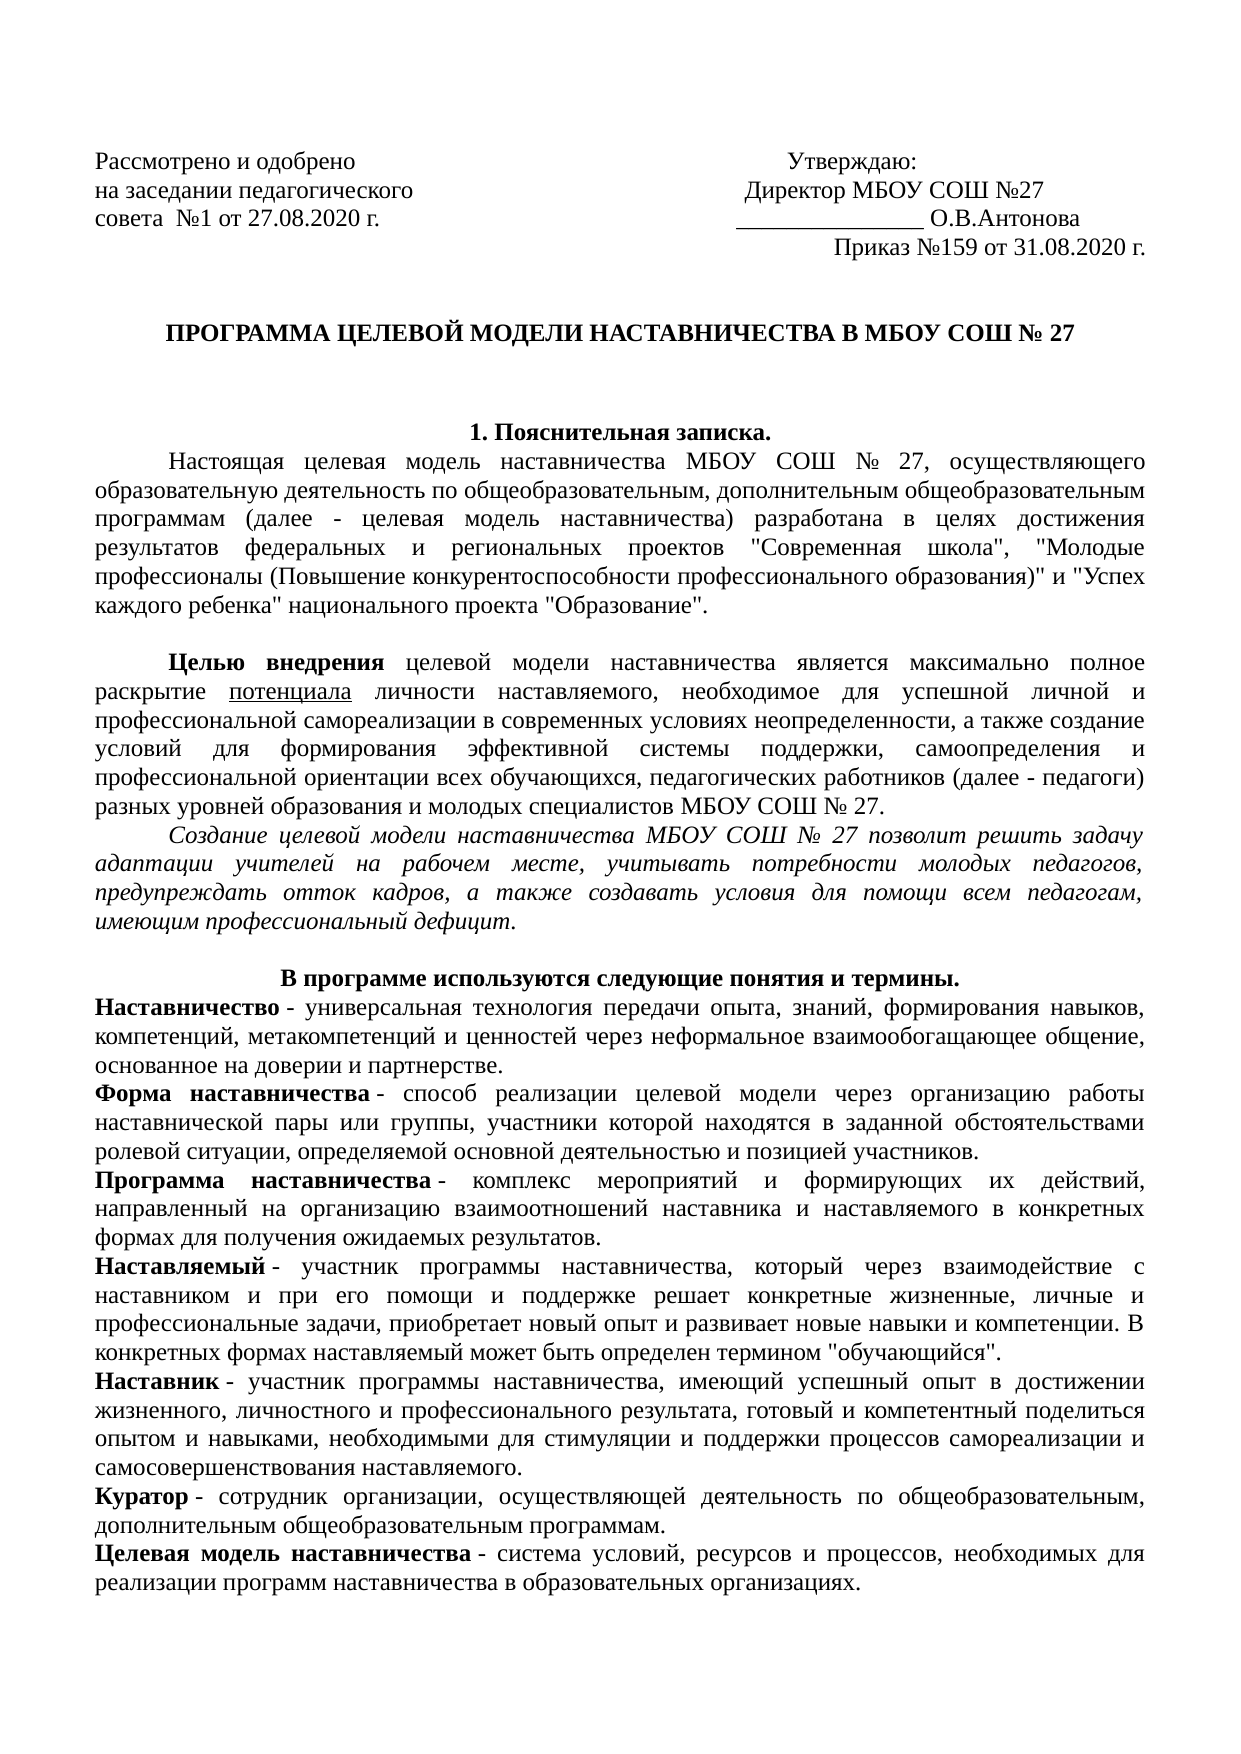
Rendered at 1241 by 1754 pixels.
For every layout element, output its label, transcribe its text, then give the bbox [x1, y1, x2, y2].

text Целевая модель наставничества - система условий, ресурсов и процессов, необходимых для реализации программ наставничества в образовательных организациях. [94, 1538, 1146, 1596]
text на заседании педагогического Директор МБОУ СОШ №27 [94, 175, 1146, 203]
text Куратор - сотрудник организации, осуществляющей деятельность по общеобразовательным, дополнительным общеобразовательным программам. [94, 1481, 1146, 1538]
text Форма наставничества - способ реализации целевой модели через организацию работы наставнической пары или группы, участники которой находятся в заданной обстоятельствами ролевой ситуации, определяемой основной деятельностью и позицией участников. [94, 1078, 1146, 1165]
text Приказ №159 от 31.08.2020 г. [94, 232, 1146, 261]
text Наставничество - универсальная технология передачи опыта, знаний, формирования навыков, компетенций, метакомпетенций и ценностей через неформальное взаимообогащающее общение, основанное на доверии и партнерстве. [94, 992, 1146, 1078]
text Целью внедрения целевой модели наставничества является максимально полное раскрытие потенциала личности наставляемого, необходимое для успешной личной и профессиональной самореализации в современных условиях неопределенности, а также создание условий для формирования эффективной системы поддержки, самоопределения и профессиональной ориентации всех обучающихся, педагогических работников (далее - педагоги) разных уровней образования и молодых специалистов МБОУ СОШ № 27. [94, 647, 1146, 820]
text Рассмотрено и одобрено Утверждаю: [94, 146, 1146, 175]
text 1. Пояснительная записка. [94, 417, 1146, 446]
text совета №1 от 27.08.2020 г. _______________ О.В.Антонова [94, 203, 1146, 232]
text Настоящая целевая модель наставничества МБОУ СОШ № 27, осуществляющего образовательную деятельность по общеобразовательным, дополнительным общеобразовательным программам (далее - целевая модель наставничества) разработана в целях достижения результатов федеральных и региональных проектов "Современная школа", "Молодые профессионалы (Повышение конкурентоспособности профессионального образования)" и "Успех каждого ребенка" национального проекта "Образование". [94, 446, 1146, 618]
text В программе используются следующие понятия и термины. [94, 963, 1146, 992]
text Наставник - участник программы наставничества, имеющий успешный опыт в достижении жизненного, личностного и профессионального результата, готовый и компетентный поделиться опытом и навыками, необходимыми для стимуляции и поддержки процессов самореализации и самосовершенствования наставляемого. [94, 1366, 1146, 1481]
text ПРОГРАММА ЦЕЛЕВОЙ МОДЕЛИ НАСТАВНИЧЕСТВА В МБОУ СОШ № 27 [94, 318, 1146, 347]
text Программа наставничества - комплекс мероприятий и формирующих их действий, направленный на организацию взаимоотношений наставника и наставляемого в конкретных формах для получения ожидаемых результатов. [94, 1165, 1146, 1251]
text Наставляемый - участник программы наставничества, который через взаимодействие с наставником и при его помощи и поддержке решает конкретные жизненные, личные и профессиональные задачи, приобретает новый опыт и развивает новые навыки и компетенции. В конкретных формах наставляемый может быть определен термином "обучающийся". [94, 1251, 1146, 1366]
text Создание целевой модели наставничества МБОУ СОШ № 27 позволит решить задачу адаптации учителей на рабочем месте, учитывать потребности молодых педагогов, предупреждать отток кадров, а также создавать условия для помощи всем педагогам, имеющим профессиональный дефицит. [94, 820, 1146, 935]
